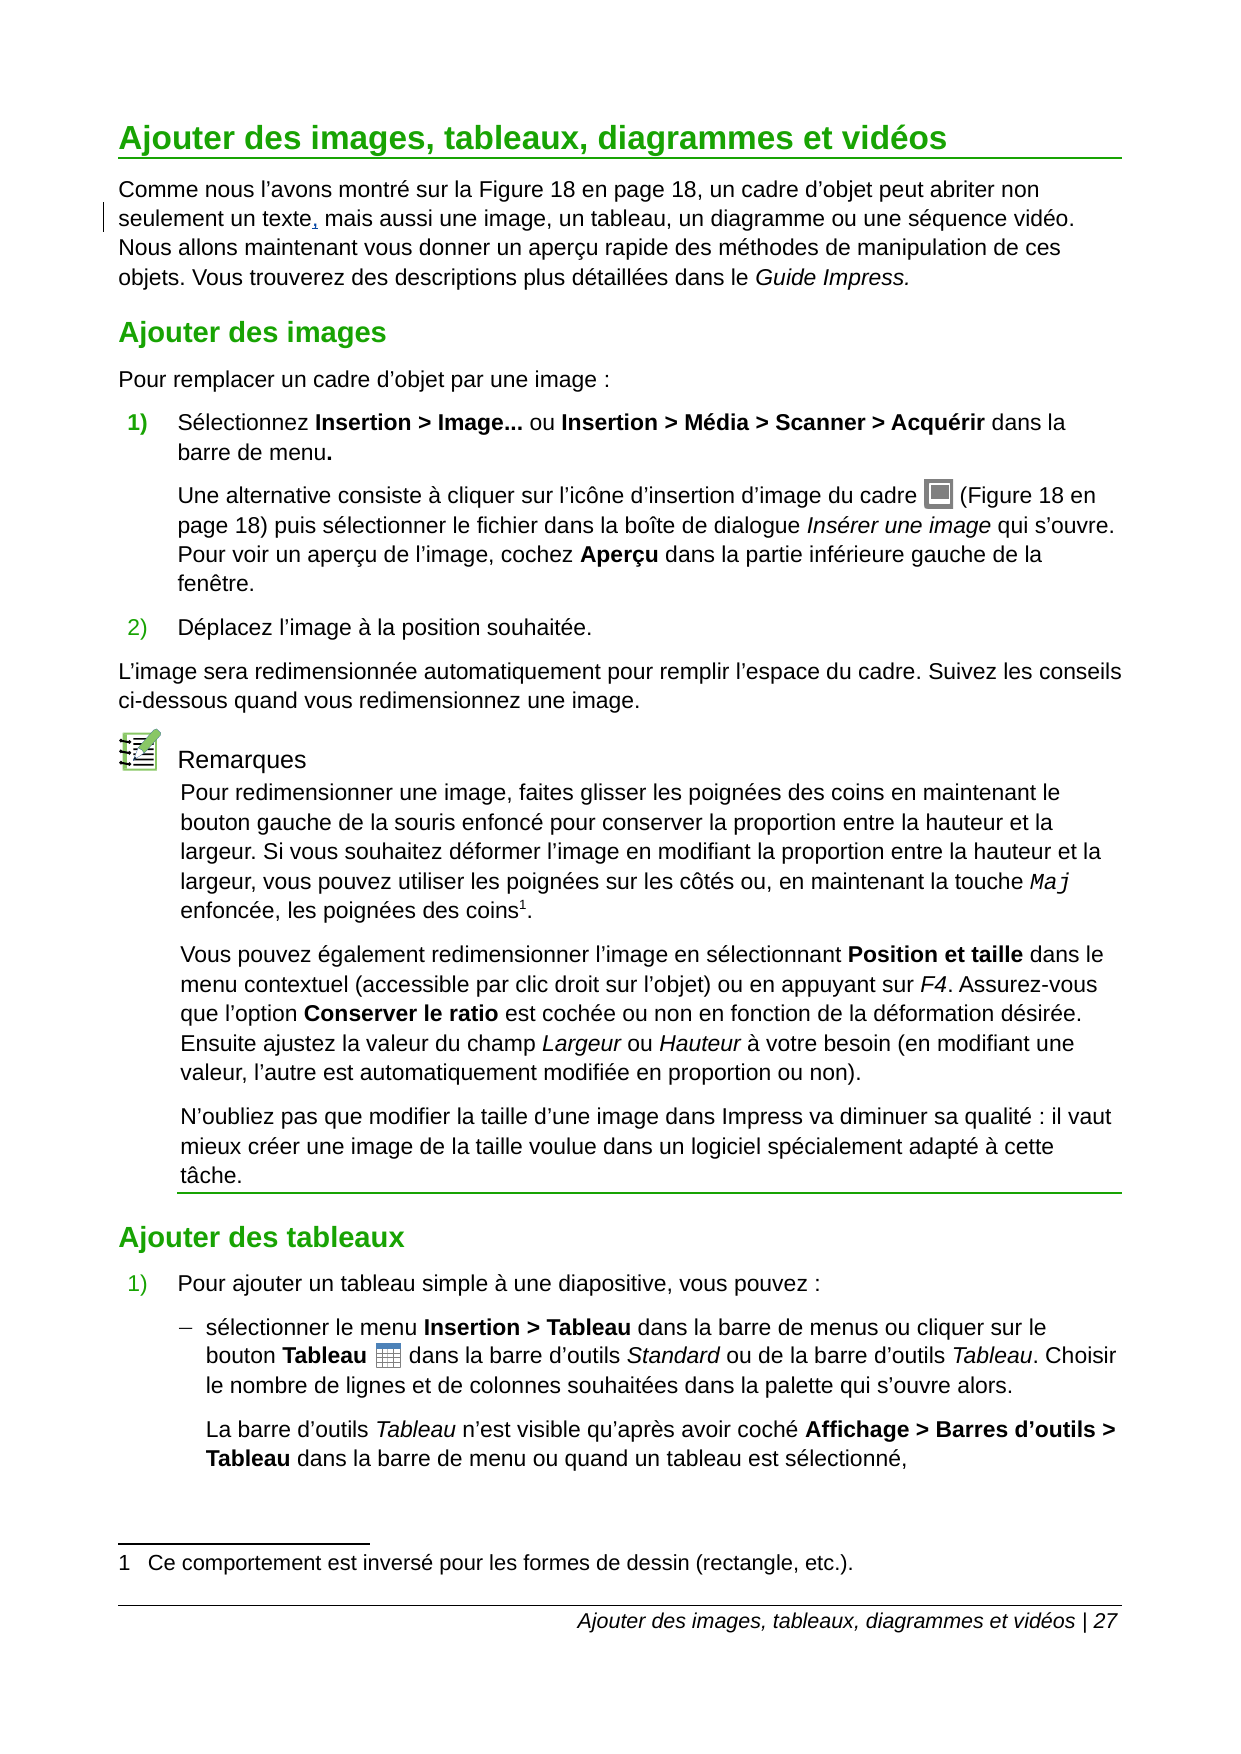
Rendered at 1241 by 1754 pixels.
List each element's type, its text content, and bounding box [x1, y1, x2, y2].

list Remarques [118, 728, 1122, 774]
text Pour remplacer un cadre d’objet par une image : [118, 363, 1122, 392]
list Pour ajouter un tableau simple à une diapositive, vous pouvez : [148, 1267, 1122, 1297]
text Vous pouvez également redimensionner l’image en sélectionnant Position et taille dans le menu contextuel (accessible par clic droit sur l’objet) ou en appuyant sur F4. Assurez-vous que l’option Conserver le ratio est cochée ou non en fonction de la déformation désirée. Ensuite ajustez la valeur du champ Largeur ou Hauteur à votre besoin (en modifiant une valeur, l’autre est automatiquement modifiée en proportion ou non). [177, 936, 1122, 1086]
list La barre d’outils Tableau n’est visible qu’après avoir coché Affichage > Barres d’outils > Tableau dans la barre de menu ou quand un tableau est sélectionné, [176, 1413, 1122, 1472]
list Une alternative consiste à cliquer sur l’icône d’insertion d’image du cadre (Figure 18 en page 18) puis sélectionner le fichier dans la boîte de dialogue Insérer une image qui s’ouvre. Pour voir un aperçu de l’image, cochez Aperçu dans la partie inférieure gauche de la fenêtre. [148, 479, 1122, 596]
picture [373, 1340, 403, 1370]
list Sélectionnez Insertion > Image... ou Insertion > Média > Scanner > Acquérir dans la barre de menu. [148, 407, 1122, 465]
subtitle Ajouter des tableaux [118, 1224, 1122, 1253]
text Ce comportement est inversé pour les formes de dessin (rectangle, etc.). [118, 1550, 1122, 1575]
picture [923, 479, 954, 509]
text Pour redimensionner une image, faites glisser les poignées des coins en maintenant le bouton gauche de la souris enfoncé pour conserver la proportion entre la hauteur et la largeur. Si vous souhaitez déformer l’image en modifiant la proportion entre la hauteur et la largeur, vous pouvez utiliser les poignées sur les côtés ou, en maintenant la touche Maj enfoncée, les poignées des coins. [177, 774, 1122, 924]
text Comme nous l’avons montré sur la Figure 18 en page 18, un cadre d’objet peut abriter non seulement un texte, mais aussi une image, un tableau, un diagramme ou une séquence vidéo. Nous allons maintenant vous donner un aperçu rapide des méthodes de manipulation de ces objets. Vous trouverez des descriptions plus détaillées dans le Guide Impress. [118, 173, 1122, 290]
list Déplacez l’image à la position souhaitée. [148, 611, 1122, 640]
list sélectionner le menu Insertion > Tableau dans la barre de menus ou cliquer sur le bouton Tableau dans la barre d’outils Standard ou de la barre d’outils Tableau. Choisir le nombre de lignes et de colonnes souhaitées dans la palette qui s’ouvre alors. [176, 1311, 1122, 1399]
subtitle Ajouter des images [118, 319, 1122, 348]
text N’oubliez pas que modifier la taille d’une image dans Impress va diminuer sa qualité : il vaut mieux créer une image de la taille voulue dans un logiciel spécialement adapté à cette tâche. [177, 1098, 1122, 1192]
subtitle Ajouter des images, tableaux, diagrammes et vidéos [118, 118, 1122, 157]
text L’image sera redimensionnée automatiquement pour remplir l’espace du cadre. Suivez les conseils ci-dessous quand vous redimensionnez une image. [118, 655, 1122, 713]
